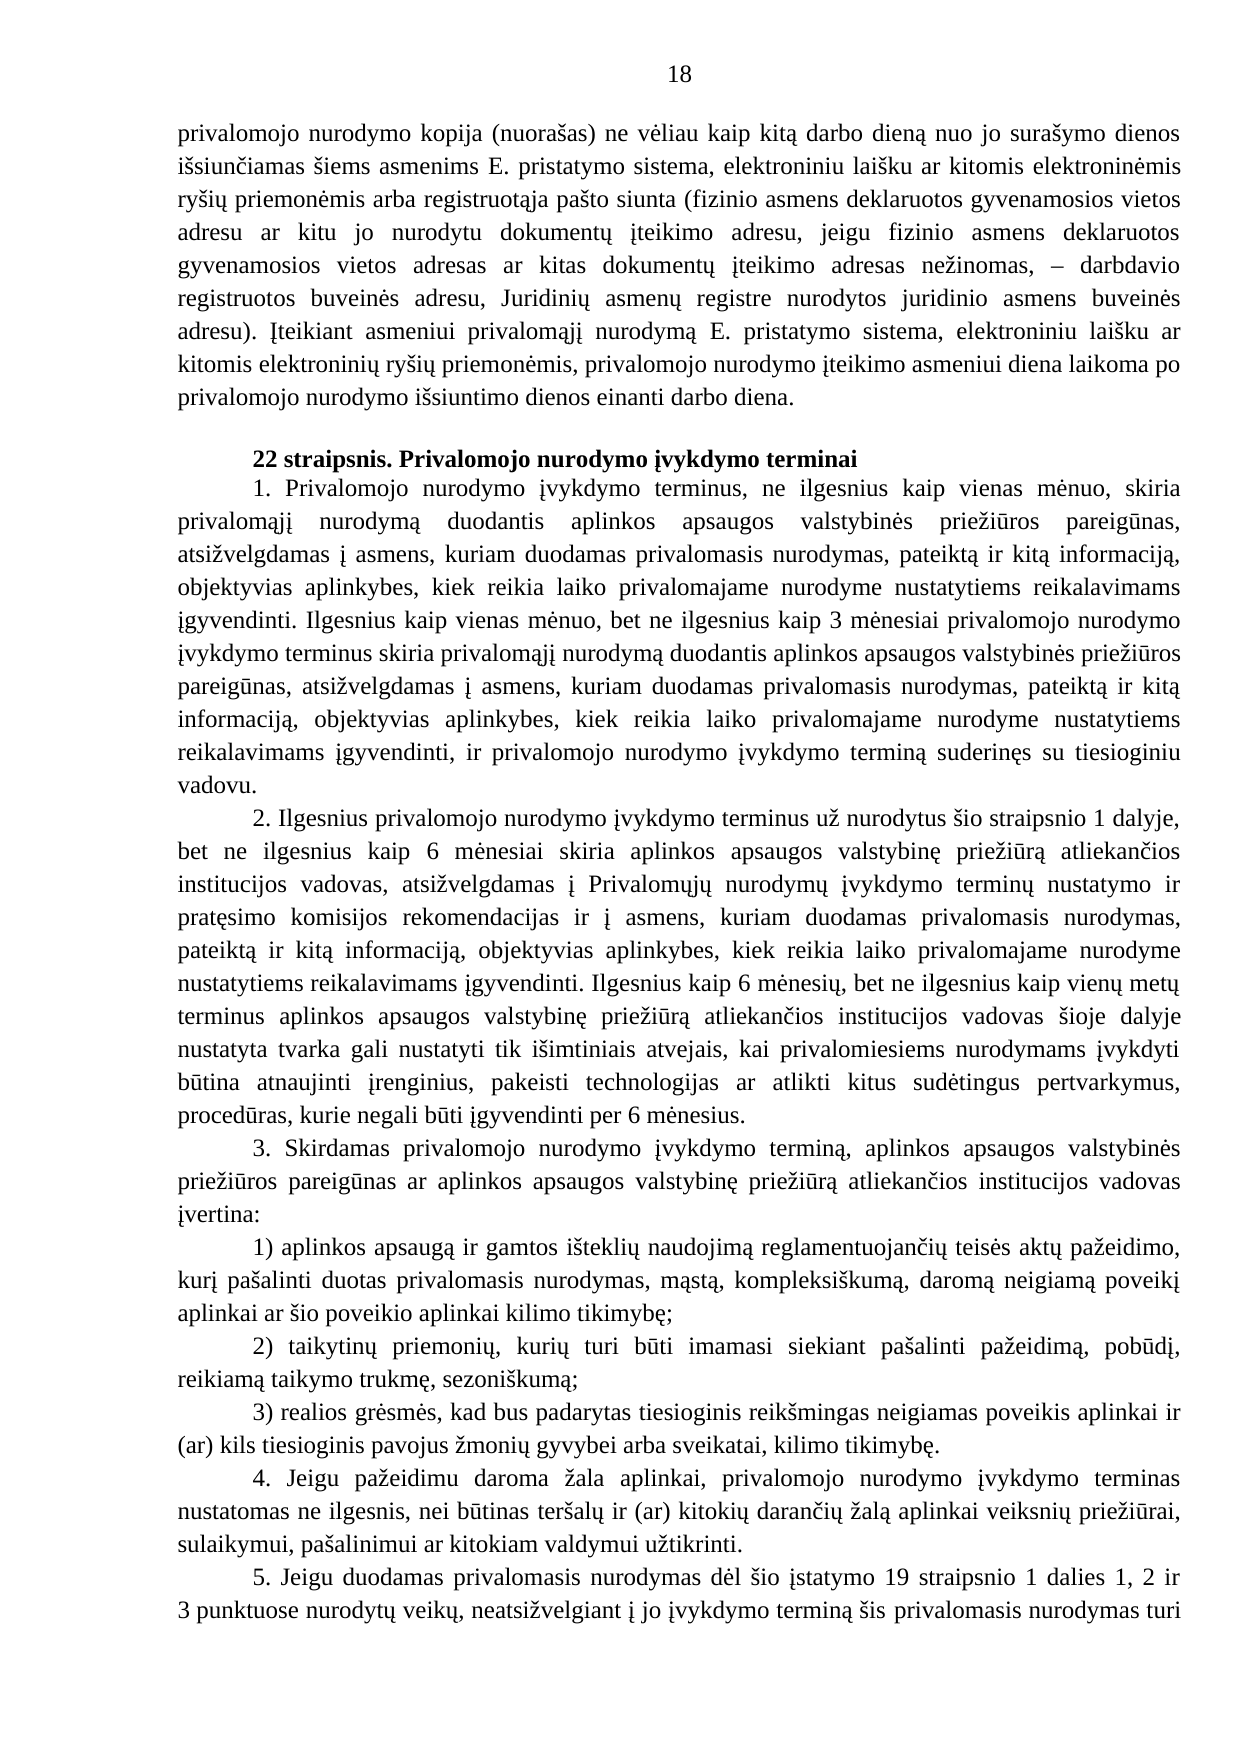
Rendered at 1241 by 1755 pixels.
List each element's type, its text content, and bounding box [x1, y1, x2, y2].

text 1) aplinkos apsaugą ir gamtos išteklių naudojimą reglamentuojančių teisės aktų pažeidimo, kurį pašalinti duotas privalomasis nurodymas, mąstą, kompleksiškumą, daromą neigiamą poveikį aplinkai ar šio poveikio aplinkai kilimo tikimybę; [177, 1232, 1181, 1327]
text privalomojo nurodymo kopija (nuorašas) ne vėliau kaip kitą darbo dieną nuo jo surašymo dienos išsiunčiamas šiems asmenims E. pristatymo sistema, elektroniniu laišku ar kitomis elektroninėmis ryšių priemonėmis arba registruotąja pašto siunta (fizinio asmens deklaruotos gyvenamosios vietos adresu ar kitu jo nurodytu dokumentų įteikimo adresu, jeigu fizinio asmens deklaruotos gyvenamosios vietos adresas ar kitas dokumentų įteikimo adresas nežinomas, – darbdavio registruotos buveinės adresu, Juridinių asmenų registre nurodytos juridinio asmens buveinės adresu). Įteikiant asmeniui privalomąjį nurodymą E. pristatymo sistema, elektroniniu laišku ar kitomis elektroninių ryšių priemonėmis, privalomojo nurodymo įteikimo asmeniui diena laikoma po privalomojo nurodymo išsiuntimo dienos einanti darbo diena. [177, 118, 1181, 411]
text 1. Privalomojo nurodymo įvykdymo terminus, ne ilgesnius kaip vienas mėnuo, skiria privalomąjį nurodymą duodantis aplinkos apsaugos valstybinės priežiūros pareigūnas, atsižvelgdamas į asmens, kuriam duodamas privalomasis nurodymas, pateiktą ir kitą informaciją, objektyvias aplinkybes, kiek reikia laiko privalomajame nurodyme nustatytiems reikalavimams įgyvendinti. Ilgesnius kaip vienas mėnuo, bet ne ilgesnius kaip 3 mėnesiai privalomojo nurodymo įvykdymo terminus skiria privalomąjį nurodymą duodantis aplinkos apsaugos valstybinės priežiūros pareigūnas, atsižvelgdamas į asmens, kuriam duodamas privalomasis nurodymas, pateiktą ir kitą informaciją, objektyvias aplinkybes, kiek reikia laiko privalomajame nurodyme nustatytiems reikalavimams įgyvendinti, ir privalomojo nurodymo įvykdymo terminą suderinęs su tiesioginiu vadovu. [177, 473, 1181, 799]
text 5. Jeigu duodamas privalomasis nurodymas dėl šio įstatymo 19 straipsnio 1 dalies 1, 2 ir 3 punktuose nurodytų veikų, neatsižvelgiant į jo įvykdymo terminą šis privalomasis nurodymas turi [177, 1562, 1181, 1624]
text 4. Jeigu pažeidimu daroma žala aplinkai, privalomojo nurodymo įvykdymo terminas nustatomas ne ilgesnis, nei būtinas teršalų ir (ar) kitokių darančių žalą aplinkai veiksnių priežiūrai, sulaikymui, pašalinimui ar kitokiam valdymui užtikrinti. [177, 1463, 1181, 1558]
text 3. Skirdamas privalomojo nurodymo įvykdymo terminą, aplinkos apsaugos valstybinės priežiūros pareigūnas ar aplinkos apsaugos valstybinę priežiūrą atliekančios institucijos vadovas įvertina: [177, 1133, 1181, 1228]
text 2) taikytinų priemonių, kurių turi būti imamasi siekiant pašalinti pažeidimą, pobūdį, reikiamą taikymo trukmę, sezoniškumą; [177, 1331, 1181, 1393]
text 2. Ilgesnius privalomojo nurodymo įvykdymo terminus už nurodytus šio straipsnio 1 dalyje, bet ne ilgesnius kaip 6 mėnesiai skiria aplinkos apsaugos valstybinę priežiūrą atliekančios institucijos vadovas, atsižvelgdamas į Privalomųjų nurodymų įvykdymo terminų nustatymo ir pratęsimo komisijos rekomendacijas ir į asmens, kuriam duodamas privalomasis nurodymas, pateiktą ir kitą informaciją, objektyvias aplinkybes, kiek reikia laiko privalomajame nurodyme nustatytiems reikalavimams įgyvendinti. Ilgesnius kaip 6 mėnesių, bet ne ilgesnius kaip vienų metų terminus aplinkos apsaugos valstybinę priežiūrą atliekančios institucijos vadovas šioje dalyje nustatyta tvarka gali nustatyti tik išimtiniais atvejais, kai privalomiesiems nurodymams įvykdyti būtina atnaujinti įrenginius, pakeisti technologijas ar atlikti kitus sudėtingus pertvarkymus, procedūras, kurie negali būti įgyvendinti per 6 mėnesius. [177, 803, 1181, 1129]
text 3) realios grėsmės, kad bus padarytas tiesioginis reikšmingas neigiamas poveikis aplinkai ir (ar) kils tiesioginis pavojus žmonių gyvybei arba sveikatai, kilimo tikimybę. [177, 1397, 1181, 1459]
text 22 straipsnis. Privalomojo nurodymo įvykdymo terminai [252, 444, 1181, 473]
